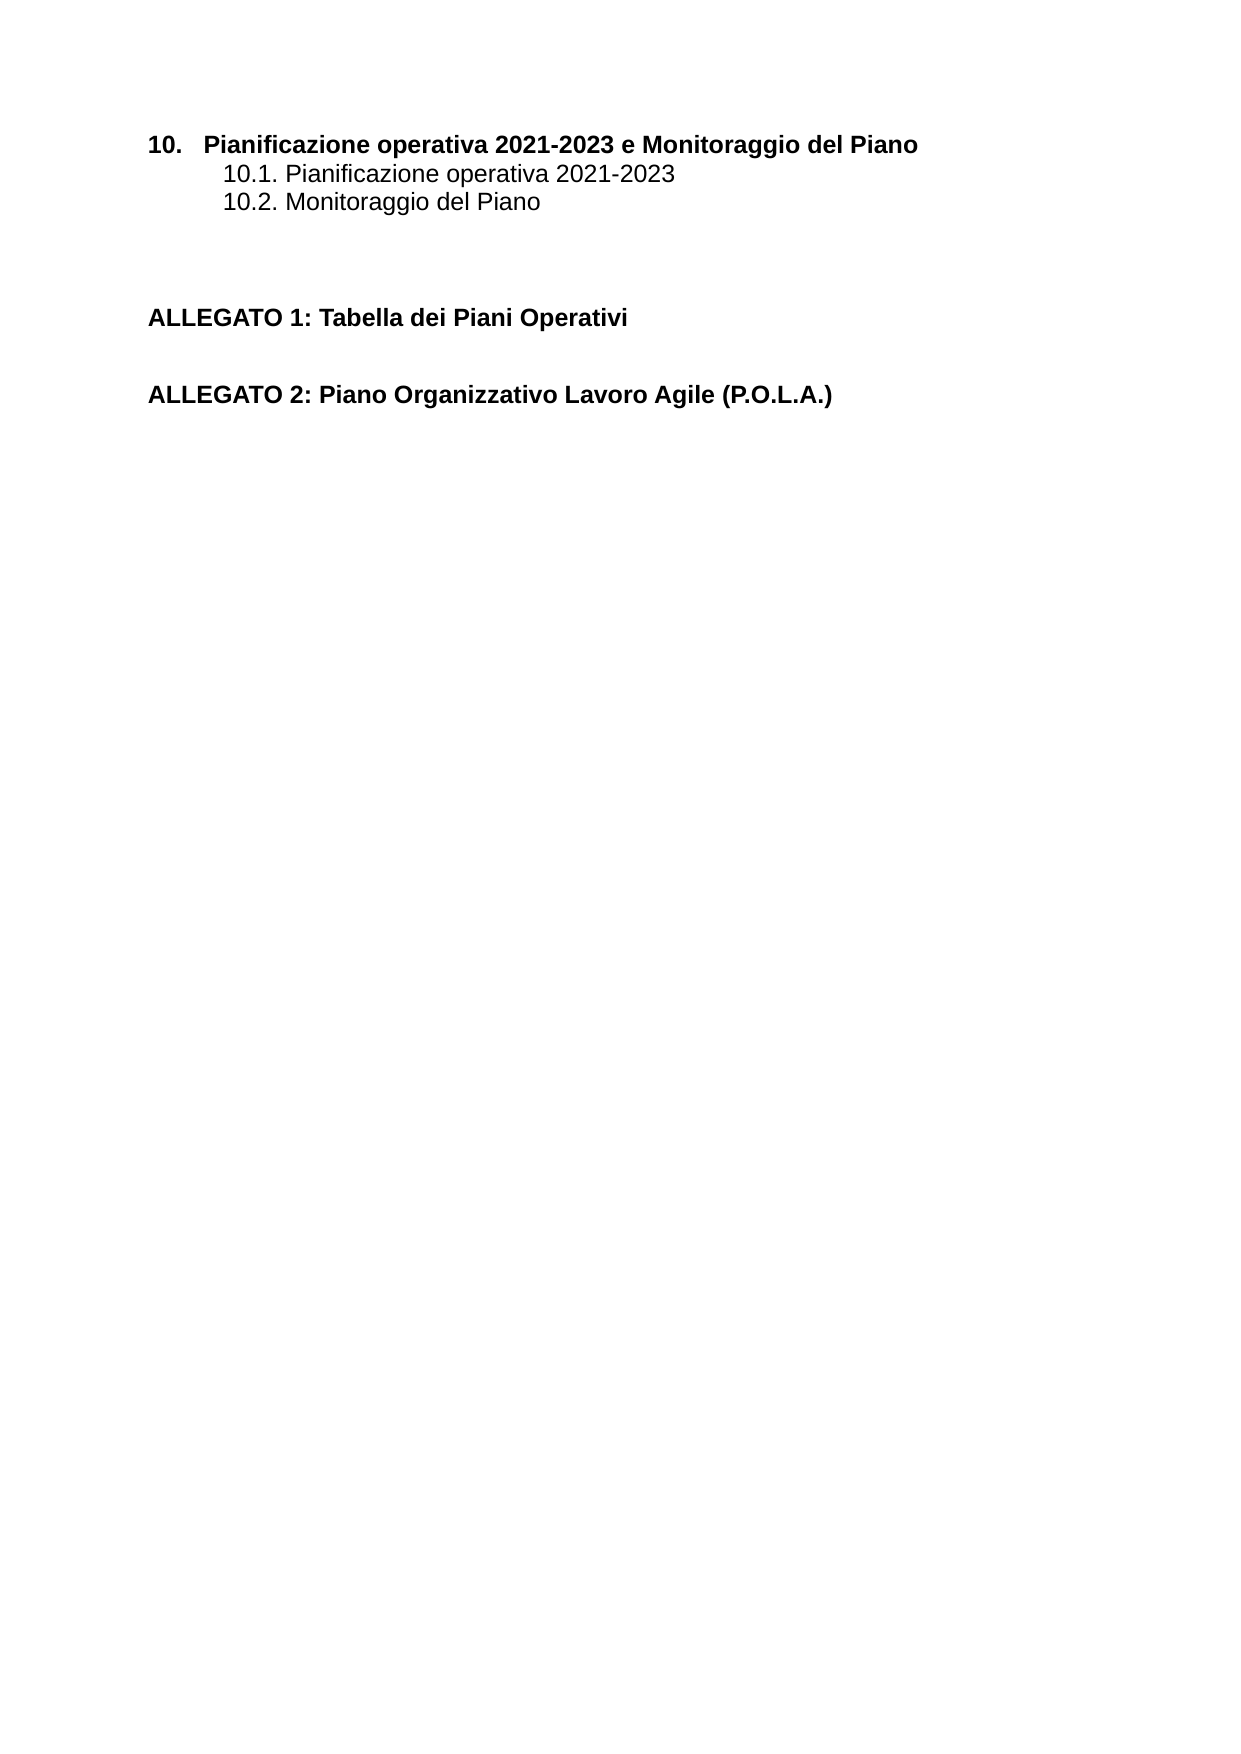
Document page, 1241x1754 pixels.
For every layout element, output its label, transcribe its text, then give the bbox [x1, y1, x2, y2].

text ALLEGATO 2: Piano Organizzativo Lavoro Agile (P.O.L.A.) [148, 380, 1092, 408]
text 10.1. Pianificazione operativa 2021-2023 [223, 159, 1092, 187]
text ALLEGATO 1: Tabella dei Piani Operativi [148, 303, 1092, 332]
text 10. Pianificazione operativa 2021-2023 e Monitoraggio del Piano [148, 130, 1092, 159]
text 10.2. Monitoraggio del Piano [223, 187, 1092, 216]
